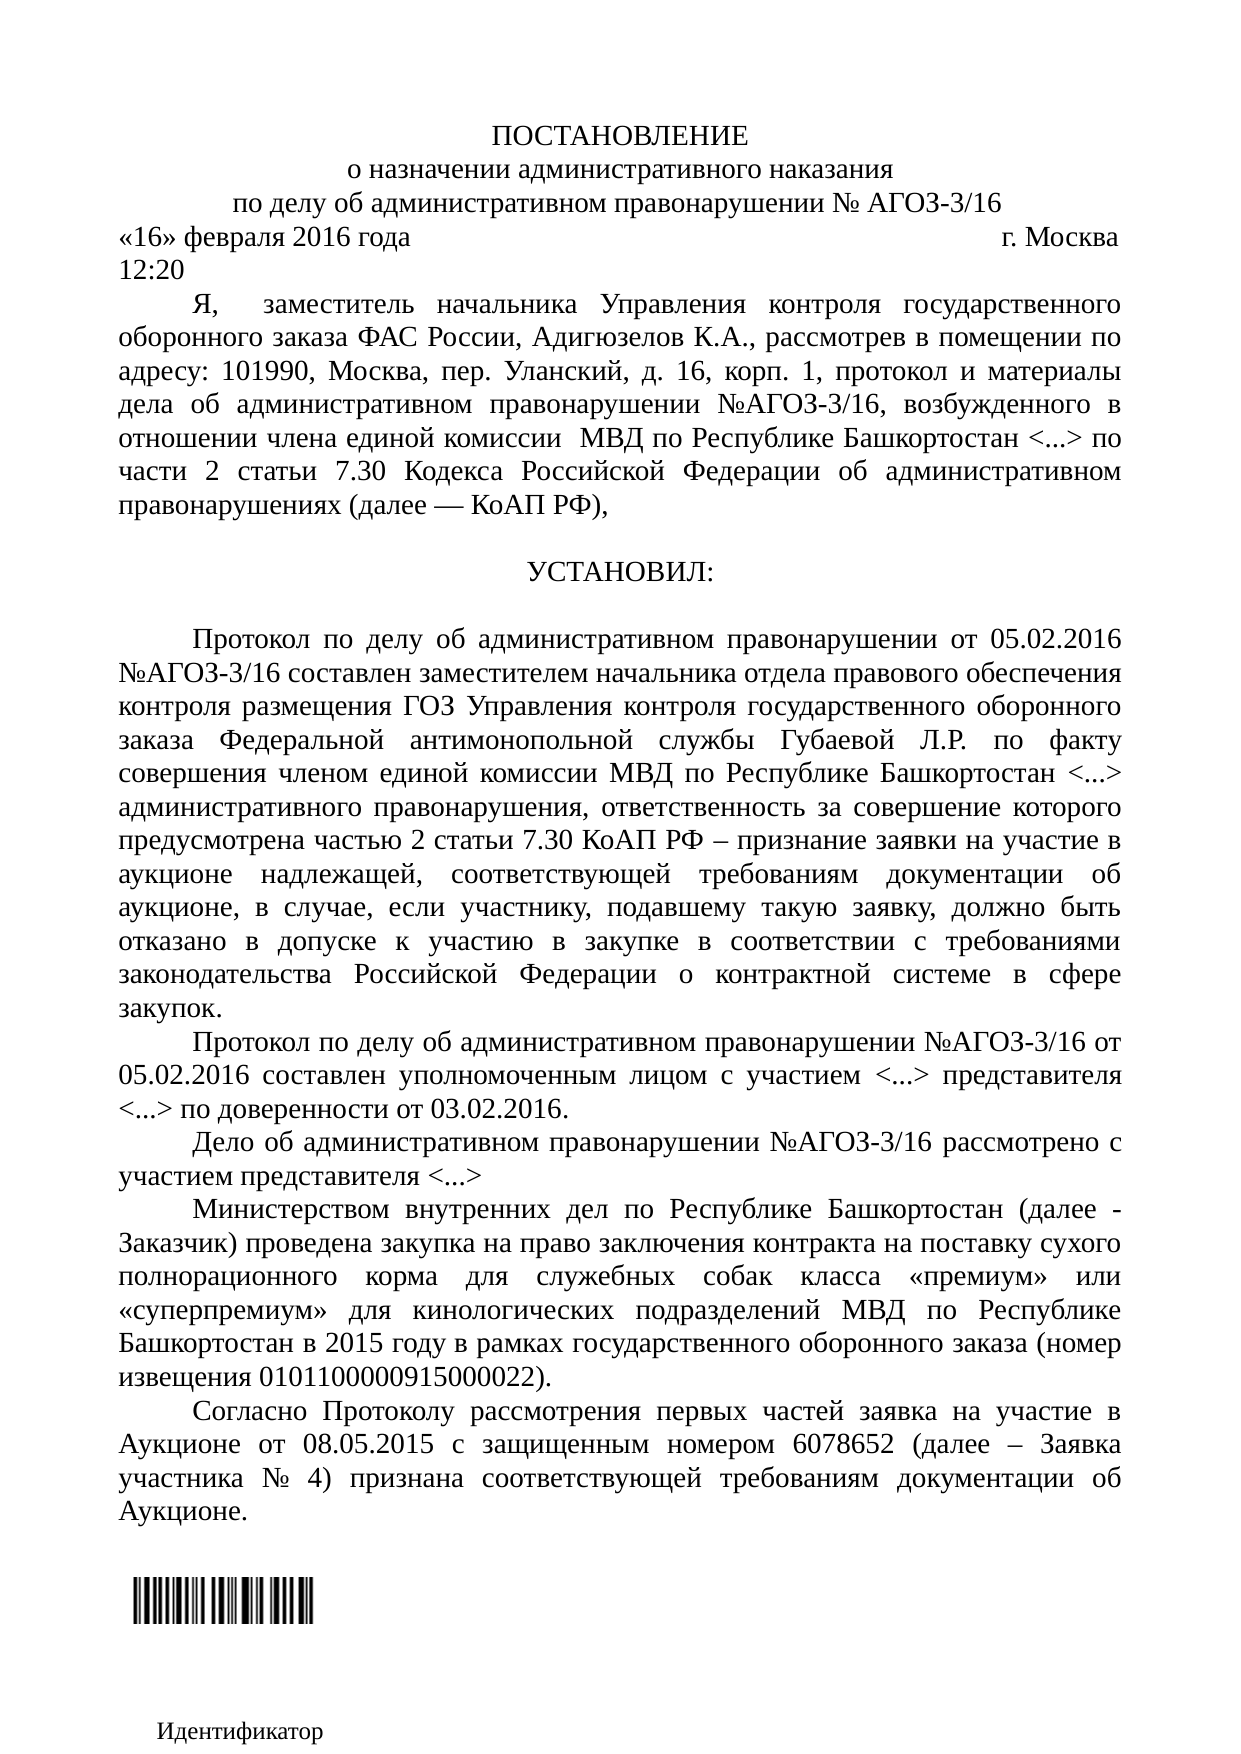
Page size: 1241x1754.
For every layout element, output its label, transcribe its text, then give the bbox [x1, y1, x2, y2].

text по делу об административном правонарушении № АГОЗ-3/16 [118, 185, 1122, 219]
text Министерством внутренних дел по Республике Башкортостан (далее - Заказчик) проведена закупка на право заключения контракта на поставку сухого полнорационного корма для служебных собак класса «премиум» или «суперпремиум» для кинологических подразделений МВД по Республике Башкортостан в 2015 году в рамках государственного оборонного заказа (номер извещения 0101100000915000022). [118, 1191, 1122, 1393]
picture [118, 1577, 331, 1624]
text Согласно Протоколу рассмотрения первых частей заявка на участие в Аукционе от 08.05.2015 с защищенным номером 6078652 (далее – Заявка участника № 4) признана соответствующей требованиям документации об Аукционе. [118, 1393, 1122, 1527]
text ПОСТАНОВЛЕНИЕ [118, 118, 1122, 152]
text Я, заместитель начальника Управления контроля государственного оборонного заказа ФАС России, Адигюзелов К.А., рассмотрев в помещении по адресу: 101990, Москва, пер. Уланский, д. 16, корп. 1, протокол и материалы дела об административном правонарушении №АГОЗ-3/16, возбужденного в отношении члена единой комиссии МВД по Республике Башкортостан <...> по части 2 статьи 7.30 Кодекса Российской Федерации об административном правонарушениях (далее — КоАП РФ), [118, 286, 1122, 521]
text «16» февраля 2016 года г. Москва [118, 219, 1122, 252]
text Протокол по делу об административном правонарушении от 05.02.2016 №АГОЗ-3/16 составлен заместителем начальника отдела правового обеспечения контроля размещения ГОЗ Управления контроля государственного оборонного заказа Федеральной антимонопольной службы Губаевой Л.Р. по факту совершения членом единой комиссии МВД по Республике Башкортостан <...> административного правонарушения, ответственность за совершение которого предусмотрена частью 2 статьи 7.30 КоАП РФ – признание заявки на участие в аукционе надлежащей, соответствующей требованиям документации об аукционе, в случае, если участнику, подавшему такую заявку, должно быть отказано в допуске к участию в закупке в соответствии с требованиями законодательства Российской Федерации о контрактной системе в сфере закупок. [118, 621, 1122, 1024]
text 12:20 [118, 252, 1122, 286]
text Дело об административном правонарушении №АГОЗ-3/16 рассмотрено с участием представителя <...> [118, 1124, 1122, 1191]
text Протокол по делу об административном правонарушении №АГОЗ-3/16 от 05.02.2016 составлен уполномоченным лицом с участием <...> представителя <...> по доверенности от 03.02.2016. [118, 1024, 1122, 1124]
text о назначении административного наказания [118, 152, 1122, 185]
text УСТАНОВИЛ: [118, 554, 1122, 588]
